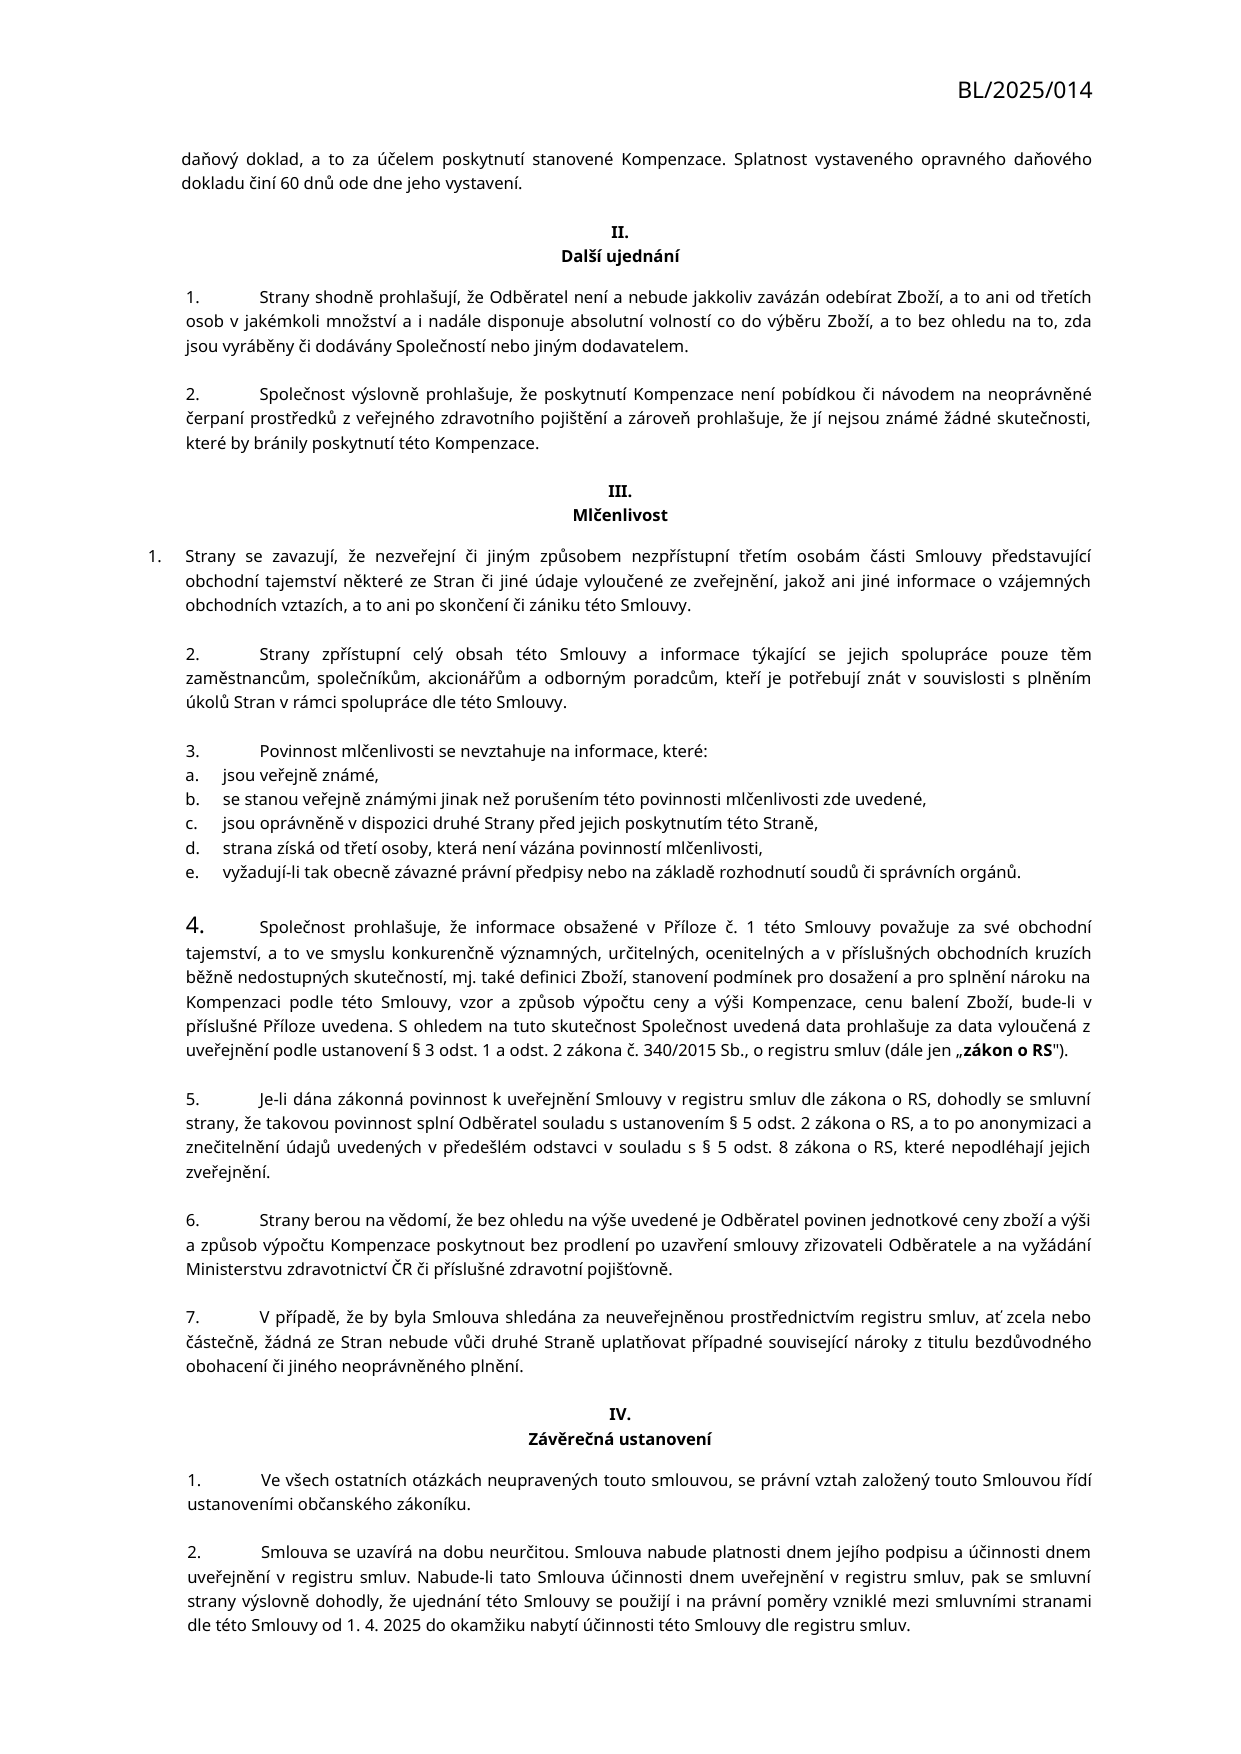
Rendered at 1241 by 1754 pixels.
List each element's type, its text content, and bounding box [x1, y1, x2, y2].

list Povinnost mlčenlivosti se nevztahuje na informace, které: [186, 739, 1093, 762]
list strana získá od třetí osoby, která není vázána povinností mlčenlivosti, [185, 836, 1093, 859]
list Strany shodně prohlašují, že Odběratel není a nebude jakkoliv zavázán odebírat Zboží, a to ani od třetích osob v jakémkoli množství a i nadále disponuje absolutní volností co do výběru Zboží, a to bez ohledu na to, zda jsou vyráběny či dodávány Společností nebo jiným dodavatelem. [186, 286, 1093, 357]
text II. [148, 220, 1093, 243]
text Závěrečná ustanovení [148, 1427, 1093, 1450]
list vyžadují-li tak obecně závazné právní předpisy nebo na základě rozhodnutí soudů či správních orgánů. [185, 861, 1093, 883]
list Strany zpřístupní celý obsah této Smlouvy a informace týkající se jejich spolupráce pouze těm zaměstnancům, společníkům, akcionářům a odborným poradcům, kteří je potřebují znát v souvislosti s plněním úkolů Stran v rámci spolupráce dle této Smlouvy. [186, 642, 1093, 713]
list Ve všech ostatních otázkách neupravených touto smlouvou, se právní vztah založený touto Smlouvou řídí ustanoveními občanského zákoníku. [187, 1468, 1093, 1515]
text IV. [148, 1403, 1093, 1426]
list Strany berou na vědomí, že bez ohledu na výše uvedené je Odběratel povinen jednotkové ceny zboží a výši a způsob výpočtu Kompenzace poskytnout bez prodlení po uzavření smlouvy zřizovateli Odběratele a na vyžádání Ministerstvu zdravotnictví ČR či příslušné zdravotní pojišťovně. [186, 1209, 1093, 1280]
list jsou veřejně známé, [185, 763, 1093, 786]
list Společnost prohlašuje, že informace obsažené v Příloze č. 1 této Smlouvy považuje za své obchodní tajemství, a to ve smyslu konkurenčně významných, určitelných, ocenitelných a v příslušných obchodních kruzích běžně nedostupných skutečností, mj. také definici Zboží, stanovení podmínek pro dosažení a pro splnění nároku na Kompenzaci podle této Smlouvy, vzor a způsob výpočtu ceny a výši Kompenzace, cenu balení Zboží, bude-li v příslušné Příloze uvedena. S ohledem na tuto skutečnost Společnost uvedená data prohlašuje za data vyloučená z uveřejnění podle ustanovení § 3 odst. 1 a odst. 2 zákona č. 340/2015 Sb., o registru smluv (dále jen „zákon o RS"). [186, 909, 1093, 1062]
list daňový doklad, a to za účelem poskytnutí stanovené Kompenzace. Splatnost vystaveného opravného daňového dokladu činí 60 dnů ode dne jeho vystavení. [181, 148, 1093, 194]
list Strany se zavazují, že nezveřejní či jiným způsobem nezpřístupní třetím osobám části Smlouvy představující obchodní tajemství některé ze Stran či jiné údaje vyloučené ze zveřejnění, jakož ani jiné informace o vzájemných obchodních vztazích, a to ani po skončení či zániku této Smlouvy. [148, 545, 1093, 616]
list se stanou veřejně známými jinak než porušením této povinnosti mlčenlivosti zde uvedené, [185, 788, 1093, 810]
list V případě, že by byla Smlouva shledána za neuveřejněnou prostřednictvím registru smluv, ať zcela nebo částečně, žádná ze Stran nebude vůči druhé Straně uplatňovat případné související nároky z titulu bezdůvodného obohacení či jiného neoprávněného plnění. [186, 1306, 1093, 1377]
text Mlčenlivost [148, 504, 1093, 527]
list Smlouva se uzavírá na dobu neurčitou. Smlouva nabude platnosti dnem jejího podpisu a účinnosti dnem uveřejnění v registru smluv. Nabude-li tato Smlouva účinnosti dnem uveřejnění v registru smluv, pak se smluvní strany výslovně dohodly, že ujednání této Smlouvy se použijí i na právní poměry vzniklé mezi smluvními stranami dle této Smlouvy od 1. 4. 2025 do okamžiku nabytí účinnosti této Smlouvy dle registru smluv. [187, 1541, 1093, 1637]
list Je-li dána zákonná povinnost k uveřejnění Smlouvy v registru smluv dle zákona o RS, dohodly se smluvní strany, že takovou povinnost splní Odběratel souladu s ustanovením § 5 odst. 2 zákona o RS, a to po anonymizaci a znečitelnění údajů uvedených v předešlém odstavci v souladu s § 5 odst. 8 zákona o RS, které nepodléhají jejich zveřejnění. [186, 1087, 1093, 1183]
text III. [148, 480, 1093, 502]
list jsou oprávněně v dispozici druhé Strany před jejich poskytnutím této Straně, [185, 812, 1093, 835]
text Další ujednání [148, 245, 1093, 267]
list Společnost výslovně prohlašuje, že poskytnutí Kompenzace není pobídkou či návodem na neoprávněné čerpaní prostředků z veřejného zdravotního pojištění a zároveň prohlašuje, že jí nejsou známé žádné skutečnosti, které by bránily poskytnutí této Kompenzace. [186, 383, 1093, 454]
